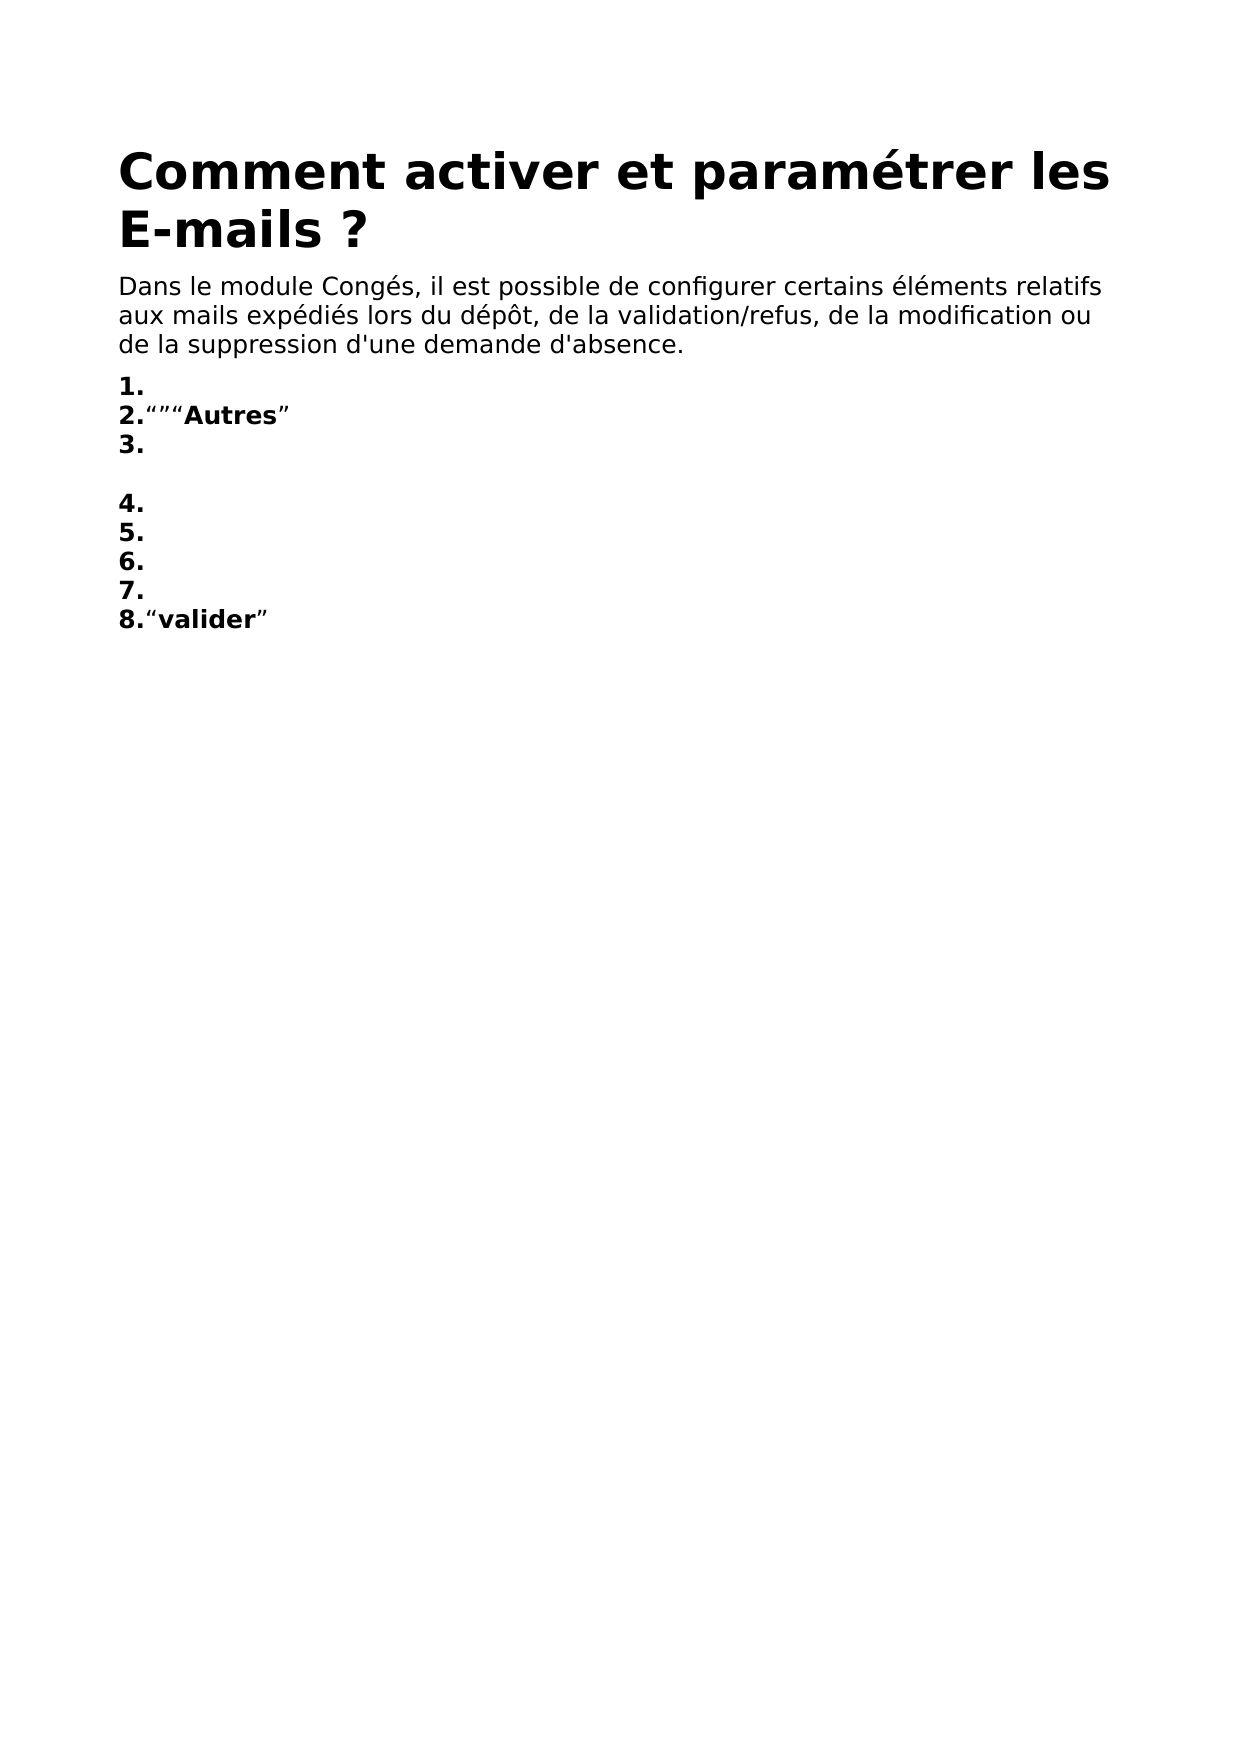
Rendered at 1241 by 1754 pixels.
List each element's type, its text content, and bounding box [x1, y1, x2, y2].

subtitle Comment activer et paramétrer les E-mails ? [118, 143, 1122, 259]
text Dans le module Congés, il est possible de configurer certains éléments relatifs aux mails expédiés lors du dépôt, de la validation/refus, de la modification ou de la suppression d'une demande d'absence. [118, 272, 1122, 359]
text 1. 2.“”“Autres” 3. 4. 5. 6. 7. 8.“valider” [118, 372, 1122, 634]
